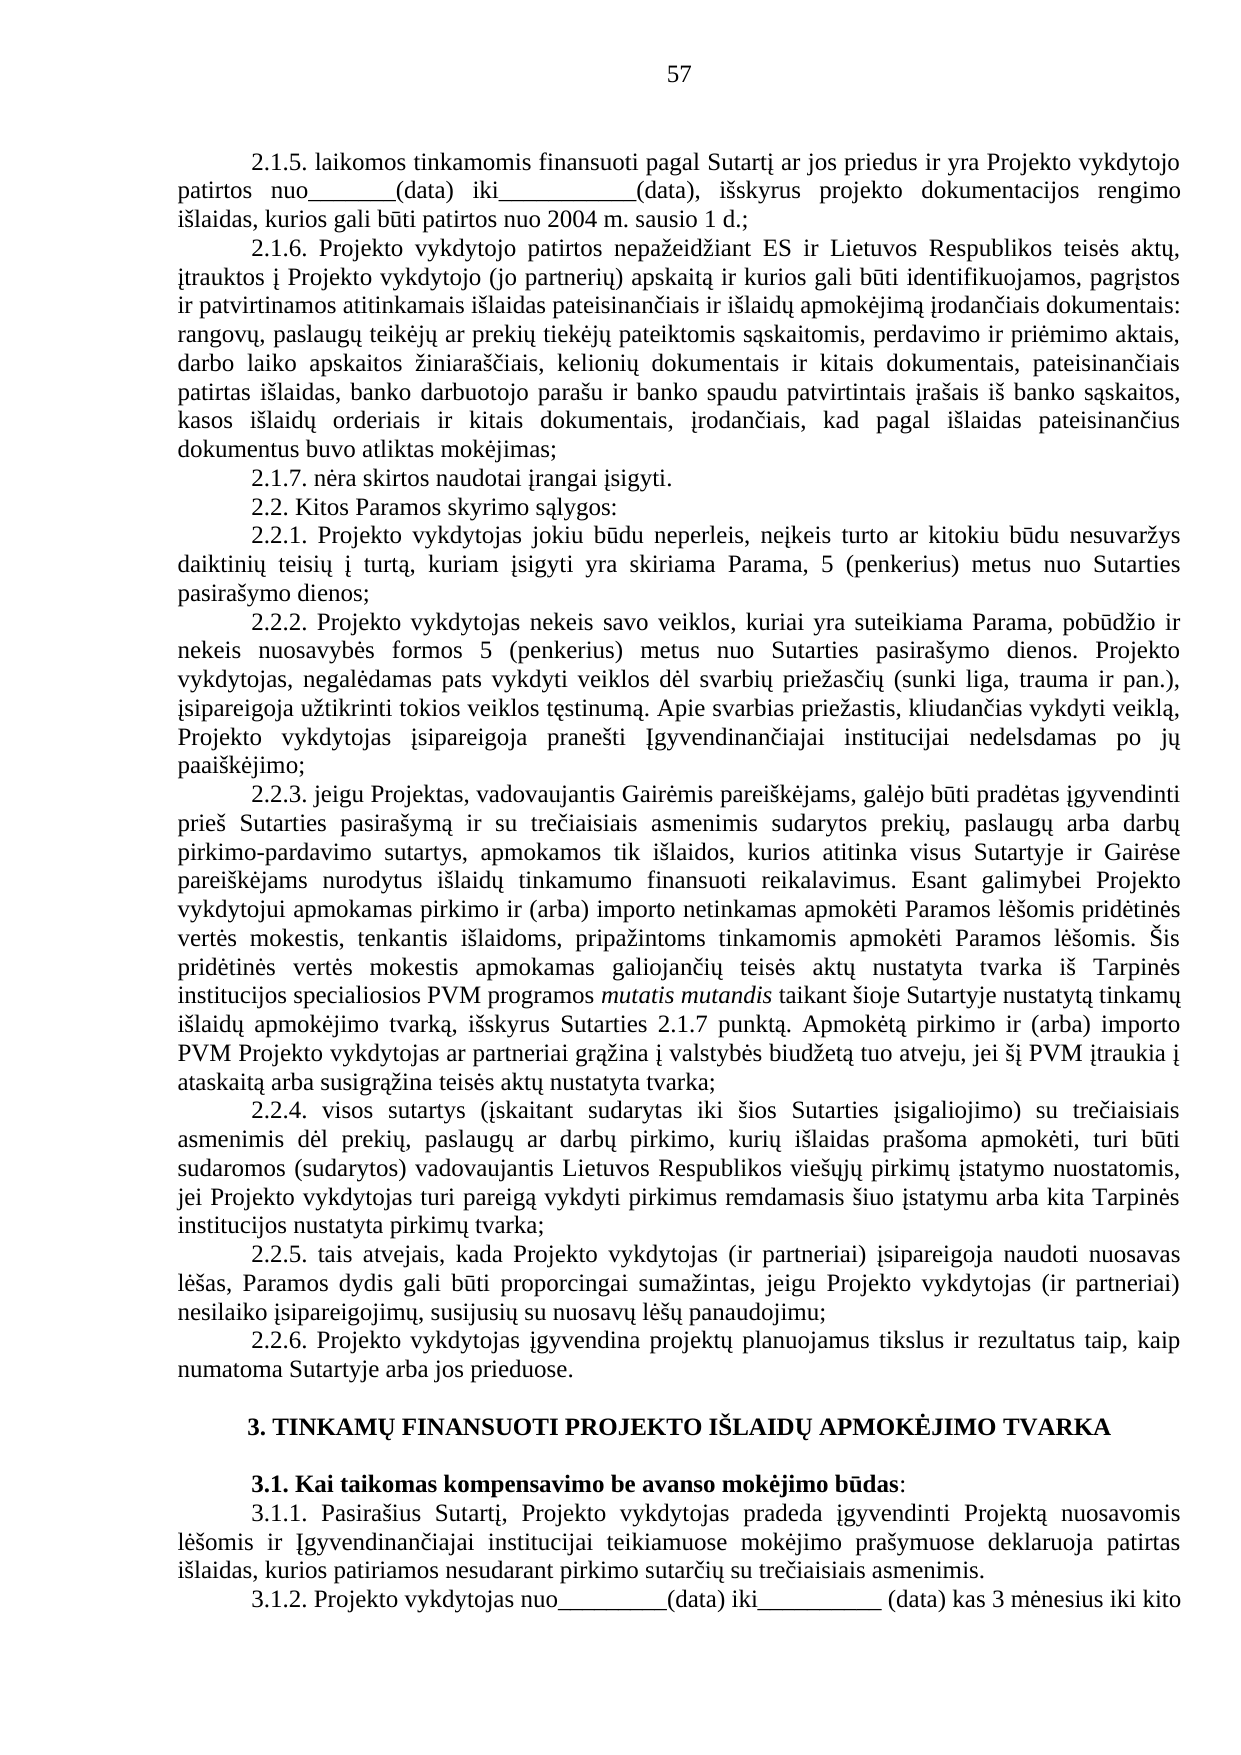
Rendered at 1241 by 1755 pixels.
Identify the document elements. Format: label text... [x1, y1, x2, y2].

text 2.2.2. Projekto vykdytojas nekeis savo veiklos, kuriai yra suteikiama Parama, pobūdžio ir nekeis nuosavybės formos 5 (penkerius) metus nuo Sutarties pasirašymo dienos. Projekto vykdytojas, negalėdamas pats vykdyti veiklos dėl svarbių priežasčių (sunki liga, trauma ir pan.), įsipareigoja užtikrinti tokios veiklos tęstinumą. Apie svarbias priežastis, kliudančias vykdyti veiklą, Projekto vykdytojas įsipareigoja pranešti Įgyvendinančiajai institucijai nedelsdamas po jų paaiškėjimo; [177, 607, 1181, 779]
text 2.2.1. Projekto vykdytojas jokiu būdu neperleis, neįkeis turto ar kitokiu būdu nesuvaržys daiktinių teisių į turtą, kuriam įsigyti yra skiriama Parama, 5 (penkerius) metus nuo Sutarties pasirašymo dienos; [177, 521, 1181, 607]
text 2.2. Kitos Paramos skyrimo sąlygos: [177, 492, 1181, 521]
text 2.2.6. Projekto vykdytojas įgyvendina projektų planuojamus tikslus ir rezultatus taip, kaip numatoma Sutartyje arba jos prieduose. [177, 1326, 1181, 1383]
text 3. TINKAMŲ FINANSUOTI PROJEKTO IŠLAIDŲ APMOKĖJIMO TVARKA [177, 1412, 1181, 1441]
text 2.1.7. nėra skirtos naudotai įrangai įsigyti. [177, 463, 1181, 492]
text 2.2.5. tais atvejais, kada Projekto vykdytojas (ir partneriai) įsipareigoja naudoti nuosavas lėšas, Paramos dydis gali būti proporcingai sumažintas, jeigu Projekto vykdytojas (ir partneriai) nesilaiko įsipareigojimų, susijusių su nuosavų lėšų panaudojimu; [177, 1239, 1181, 1326]
text 2.2.3. jeigu Projektas, vadovaujantis Gairėmis pareiškėjams, galėjo būti pradėtas įgyvendinti prieš Sutarties pasirašymą ir su trečiaisiais asmenimis sudarytos prekių, paslaugų arba darbų pirkimo-pardavimo sutartys, apmokamos tik išlaidos, kurios atitinka visus Sutartyje ir Gairėse pareiškėjams nurodytus išlaidų tinkamumo finansuoti reikalavimus. Esant galimybei Projekto vykdytojui apmokamas pirkimo ir (arba) importo netinkamas apmokėti Paramos lėšomis pridėtinės vertės mokestis, tenkantis išlaidoms, pripažintoms tinkamomis apmokėti Paramos lėšomis. Šis pridėtinės vertės mokestis apmokamas galiojančių teisės aktų nustatyta tvarka iš Tarpinės institucijos specialiosios PVM programos mutatis mutandis taikant šioje Sutartyje nustatytą tinkamų išlaidų apmokėjimo tvarką, išskyrus Sutarties 2.1.7 punktą. Apmokėtą pirkimo ir (arba) importo PVM Projekto vykdytojas ar partneriai grąžina į valstybės biudžetą tuo atveju, jei šį PVM įtraukia į ataskaitą arba susigrąžina teisės aktų nustatyta tvarka; [177, 779, 1181, 1096]
text 2.2.4. visos sutartys (įskaitant sudarytas iki šios Sutarties įsigaliojimo) su trečiaisiais asmenimis dėl prekių, paslaugų ar darbų pirkimo, kurių išlaidas prašoma apmokėti, turi būti sudaromos (sudarytos) vadovaujantis Lietuvos Respublikos viešųjų pirkimų įstatymo nuostatomis, jei Projekto vykdytojas turi pareigą vykdyti pirkimus remdamasis šiuo įstatymu arba kita Tarpinės institucijos nustatyta pirkimų tvarka; [177, 1096, 1181, 1239]
text 2.1.5. laikomos tinkamomis finansuoti pagal Sutartį ar jos priedus ir yra Projekto vykdytojo patirtos nuo_______(data) iki___________(data), išskyrus projekto dokumentacijos rengimo išlaidas, kurios gali būti patirtos nuo 2004 m. sausio 1 d.; [177, 147, 1181, 233]
text 3.1.2. Projekto vykdytojas nuo (data) iki (data) kas 3 mėnesius iki kito [177, 1584, 1181, 1613]
text 2.1.6. Projekto vykdytojo patirtos nepažeidžiant ES ir Lietuvos Respublikos teisės aktų, įtrauktos į Projekto vykdytojo (jo partnerių) apskaitą ir kurios gali būti identifikuojamos, pagrįstos ir patvirtinamos atitinkamais išlaidas pateisinančiais ir išlaidų apmokėjimą įrodančiais dokumentais: rangovų, paslaugų teikėjų ar prekių tiekėjų pateiktomis sąskaitomis, perdavimo ir priėmimo aktais, darbo laiko apskaitos žiniaraščiais, kelionių dokumentais ir kitais dokumentais, pateisinančiais patirtas išlaidas, banko darbuotojo parašu ir banko spaudu patvirtintais įrašais iš banko sąskaitos, kasos išlaidų orderiais ir kitais dokumentais, įrodančiais, kad pagal išlaidas pateisinančius dokumentus buvo atliktas mokėjimas; [177, 233, 1181, 463]
text 3.1.1. Pasirašius Sutartį, Projekto vykdytojas pradeda įgyvendinti Projektą nuosavomis lėšomis ir Įgyvendinančiajai institucijai teikiamuose mokėjimo prašymuose deklaruoja patirtas išlaidas, kurios patiriamos nesudarant pirkimo sutarčių su trečiaisiais asmenimis. [177, 1498, 1181, 1584]
text 3.1. Kai taikomas kompensavimo be avanso mokėjimo būdas: [177, 1469, 1181, 1498]
